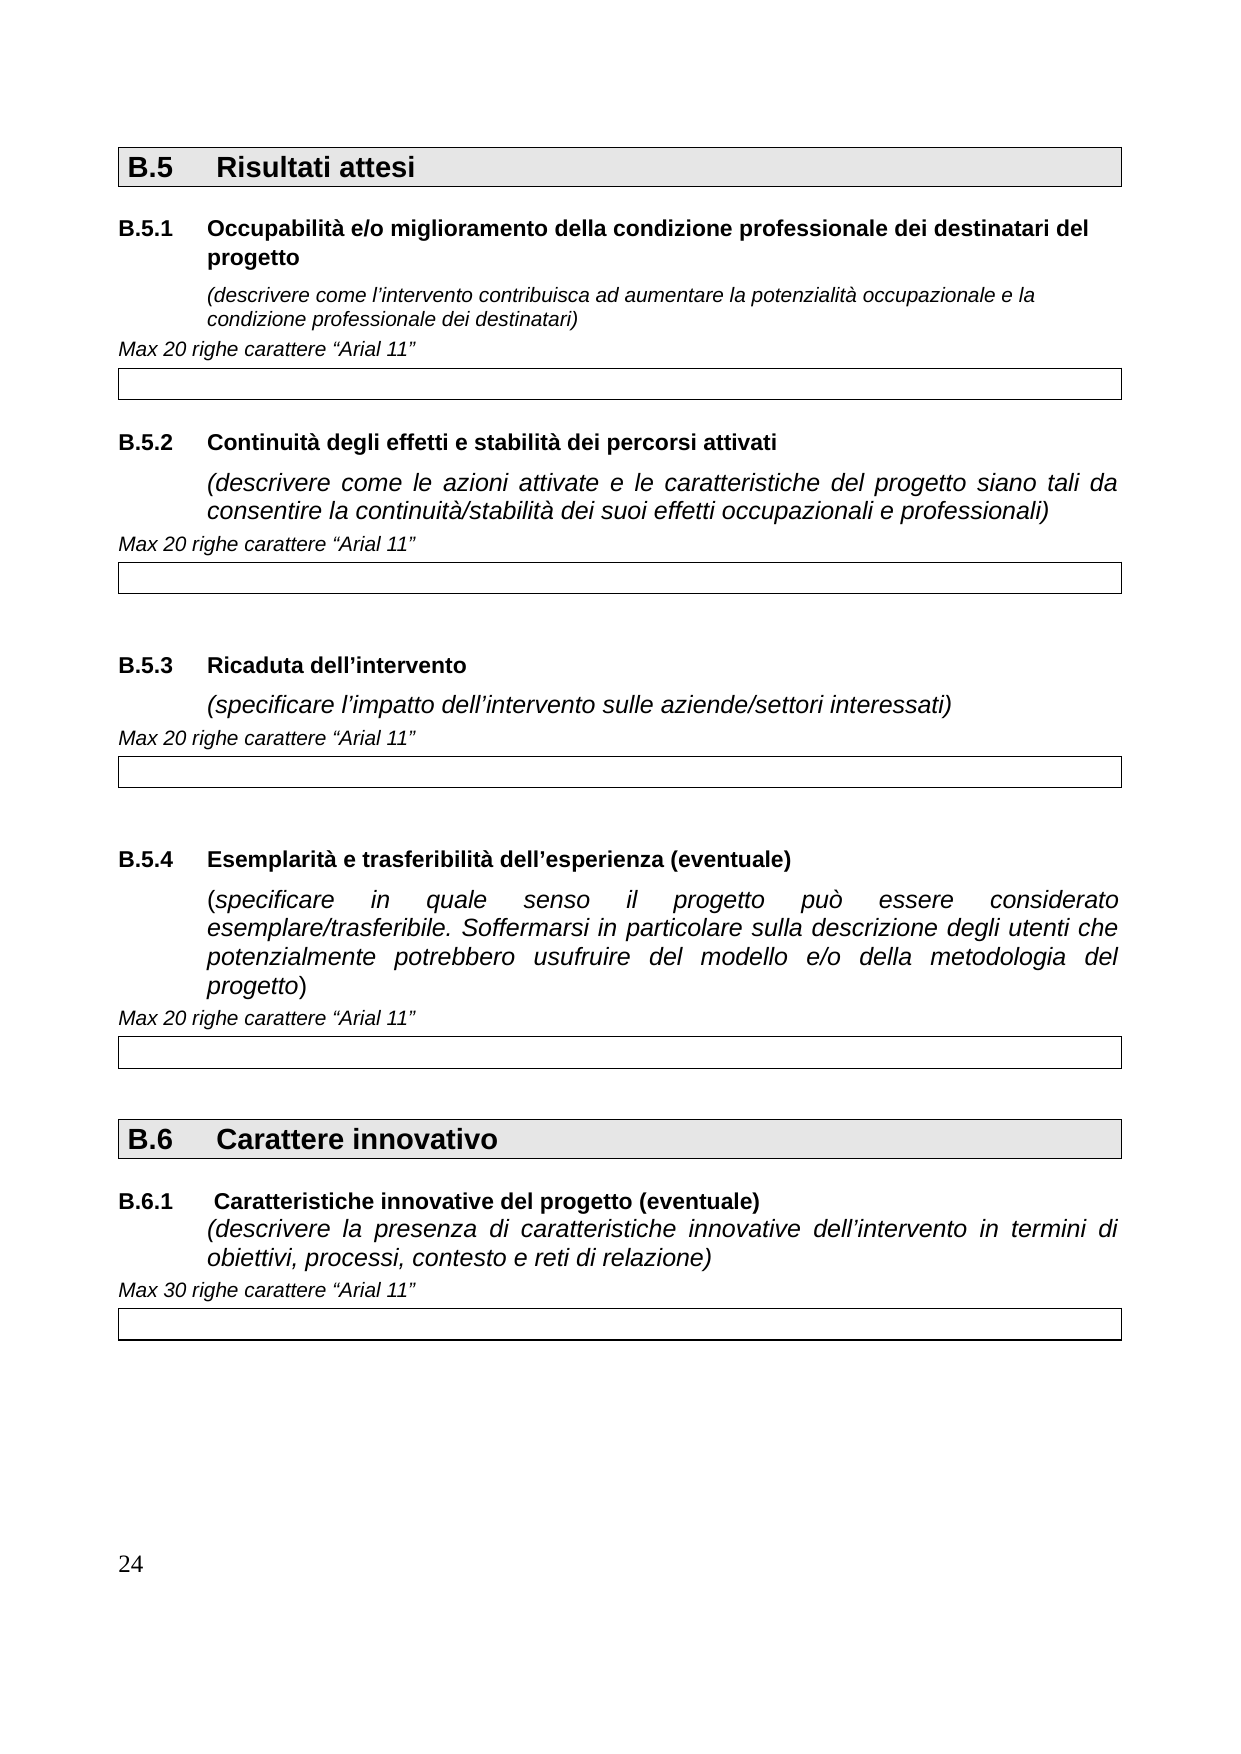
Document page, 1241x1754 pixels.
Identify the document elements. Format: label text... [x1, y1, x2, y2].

text Max 20 righe carattere “Arial 11” [118, 1006, 1122, 1030]
text B.6.1 Caratteristiche innovative del progetto (eventuale) [118, 1188, 1122, 1214]
text Max 20 righe carattere “Arial 11” [118, 337, 1122, 361]
text B.5.2 Continuità degli effetti e stabilità dei percorsi attivati [118, 429, 1122, 455]
text (specificare l’impatto dell’intervento sulle aziende/settori interessati) [207, 691, 1122, 719]
text B.5.3 Ricaduta dell’intervento [118, 652, 1122, 678]
text (descrivere la presenza di caratteristiche innovative dell’intervento in termini di obiettivi, processi, contesto e reti di relazione) [207, 1214, 1122, 1271]
text Max 30 righe carattere “Arial 11” [118, 1278, 1122, 1302]
text Max 20 righe carattere “Arial 11” [118, 726, 1122, 749]
text Max 20 righe carattere “Arial 11” [118, 531, 1122, 555]
text B.5.4 Esemplarità e trasferibilità dell’esperienza (eventuale) [118, 846, 1122, 872]
text B.5.1 Occupabilità e/o miglioramento della condizione professionale dei destinatari del progetto [118, 215, 1122, 271]
text (descrivere come l’intervento contribuisca ad aumentare la potenzialità occupazionale e la condizione professionale dei destinatari) [207, 283, 1122, 331]
text (specificare in quale senso il progetto può essere considerato esemplare/trasferibile. Soffermarsi in particolare sulla descrizione degli utenti che potenzialmente potrebbero usufruire del modello e/o della metodologia del progetto) [207, 885, 1122, 1000]
text B.6 Carattere innovativo [119, 1120, 1121, 1158]
text (descrivere come le azioni attivate e le caratteristiche del progetto siano tali da consentire la continuità/stabilità dei suoi effetti occupazionali e professionali) [207, 468, 1122, 525]
text B.5 Risultati attesi [119, 148, 1121, 186]
